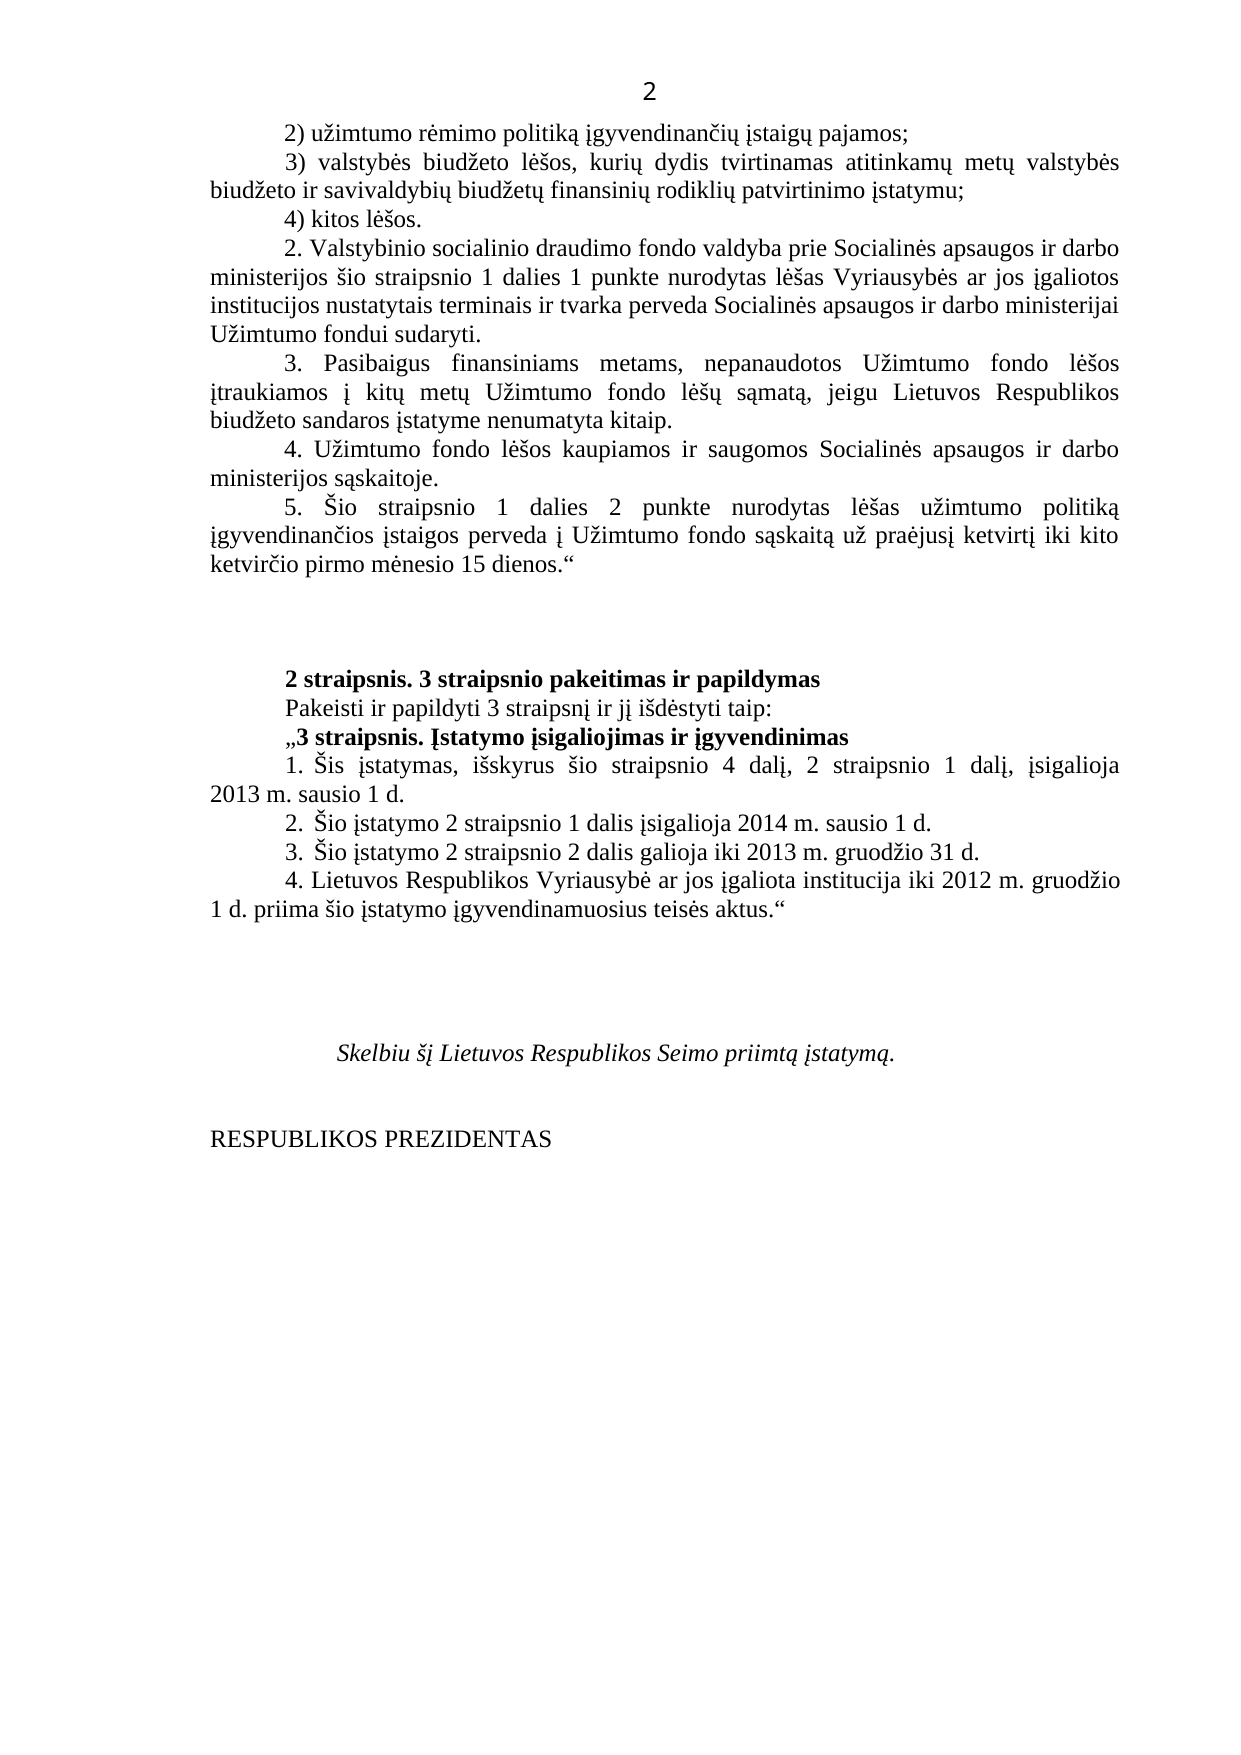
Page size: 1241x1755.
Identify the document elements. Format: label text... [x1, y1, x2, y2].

text 3. Šio įstatymo 2 straipsnio 2 dalis galioja iki 2013 m. gruodžio 31 d. [210, 837, 1120, 866]
text 4) kitos lėšos. [210, 204, 1120, 233]
text 2 straipsnis. 3 straipsnio pakeitimas ir papildymas [210, 664, 1120, 693]
text 2. Šio įstatymo 2 straipsnio 1 dalis įsigalioja 2014 m. sausio 1 d. [210, 808, 1120, 837]
text 1. Šis įstatymas, išskyrus šio straipsnio 4 dalį, 2 straipsnio 1 dalį, įsigalioja 2013 m. sausio 1 d. [210, 751, 1120, 808]
text 5. Šio straipsnio 1 dalies 2 punkte nurodytas lėšas užimtumo politiką įgyvendinančios įstaigos perveda į Užimtumo fondo sąskaitą už praėjusį ketvirtį iki kito ketvirčio pirmo mėnesio 15 dienos.“ [210, 492, 1120, 578]
text 3. Pasibaigus finansiniams metams, nepanaudotos Užimtumo fondo lėšos įtraukiamos į kitų metų Užimtumo fondo lėšų sąmatą, jeigu Lietuvos Respublikos biudžeto sandaros įstatyme nenumatyta kitaip. [210, 348, 1120, 434]
text Pakeisti ir papildyti 3 straipsnį ir jį išdėstyti taip: [210, 693, 1120, 722]
text 2) užimtumo rėmimo politiką įgyvendinančių įstaigų pajamos; [210, 118, 1120, 147]
text 3) valstybės biudžeto lėšos, kurių dydis tvirtinamas atitinkamų metų valstybės biudžeto ir savivaldybių biudžetų finansinių rodiklių patvirtinimo įstatymu; [210, 147, 1120, 204]
text 4. Užimtumo fondo lėšos kaupiamos ir saugomos Socialinės apsaugos ir darbo ministerijos sąskaitoje. [210, 434, 1120, 492]
text 2. Valstybinio socialinio draudimo fondo valdyba prie Socialinės apsaugos ir darbo ministerijos šio straipsnio 1 dalies 1 punkte nurodytas lėšas Vyriausybės ar jos įgaliotos institucijos nustatytais terminais ir tvarka perveda Socialinės apsaugos ir darbo ministerijai Užimtumo fondui sudaryti. [210, 233, 1120, 348]
text Skelbiu šį Lietuvos Respublikos Seimo priimtą įstatymą. [210, 1038, 1120, 1067]
text 4. Lietuvos Respublikos Vyriausybė ar jos įgaliota institucija iki 2012 m. gruodžio 1 d. priima šio įstatymo įgyvendinamuosius teisės aktus.“ [210, 866, 1120, 923]
text „3 straipsnis. Įstatymo įsigaliojimas ir įgyvendinimas [210, 722, 1120, 751]
text RESPUBLIKOS PREZIDENTAS [210, 1124, 1120, 1153]
